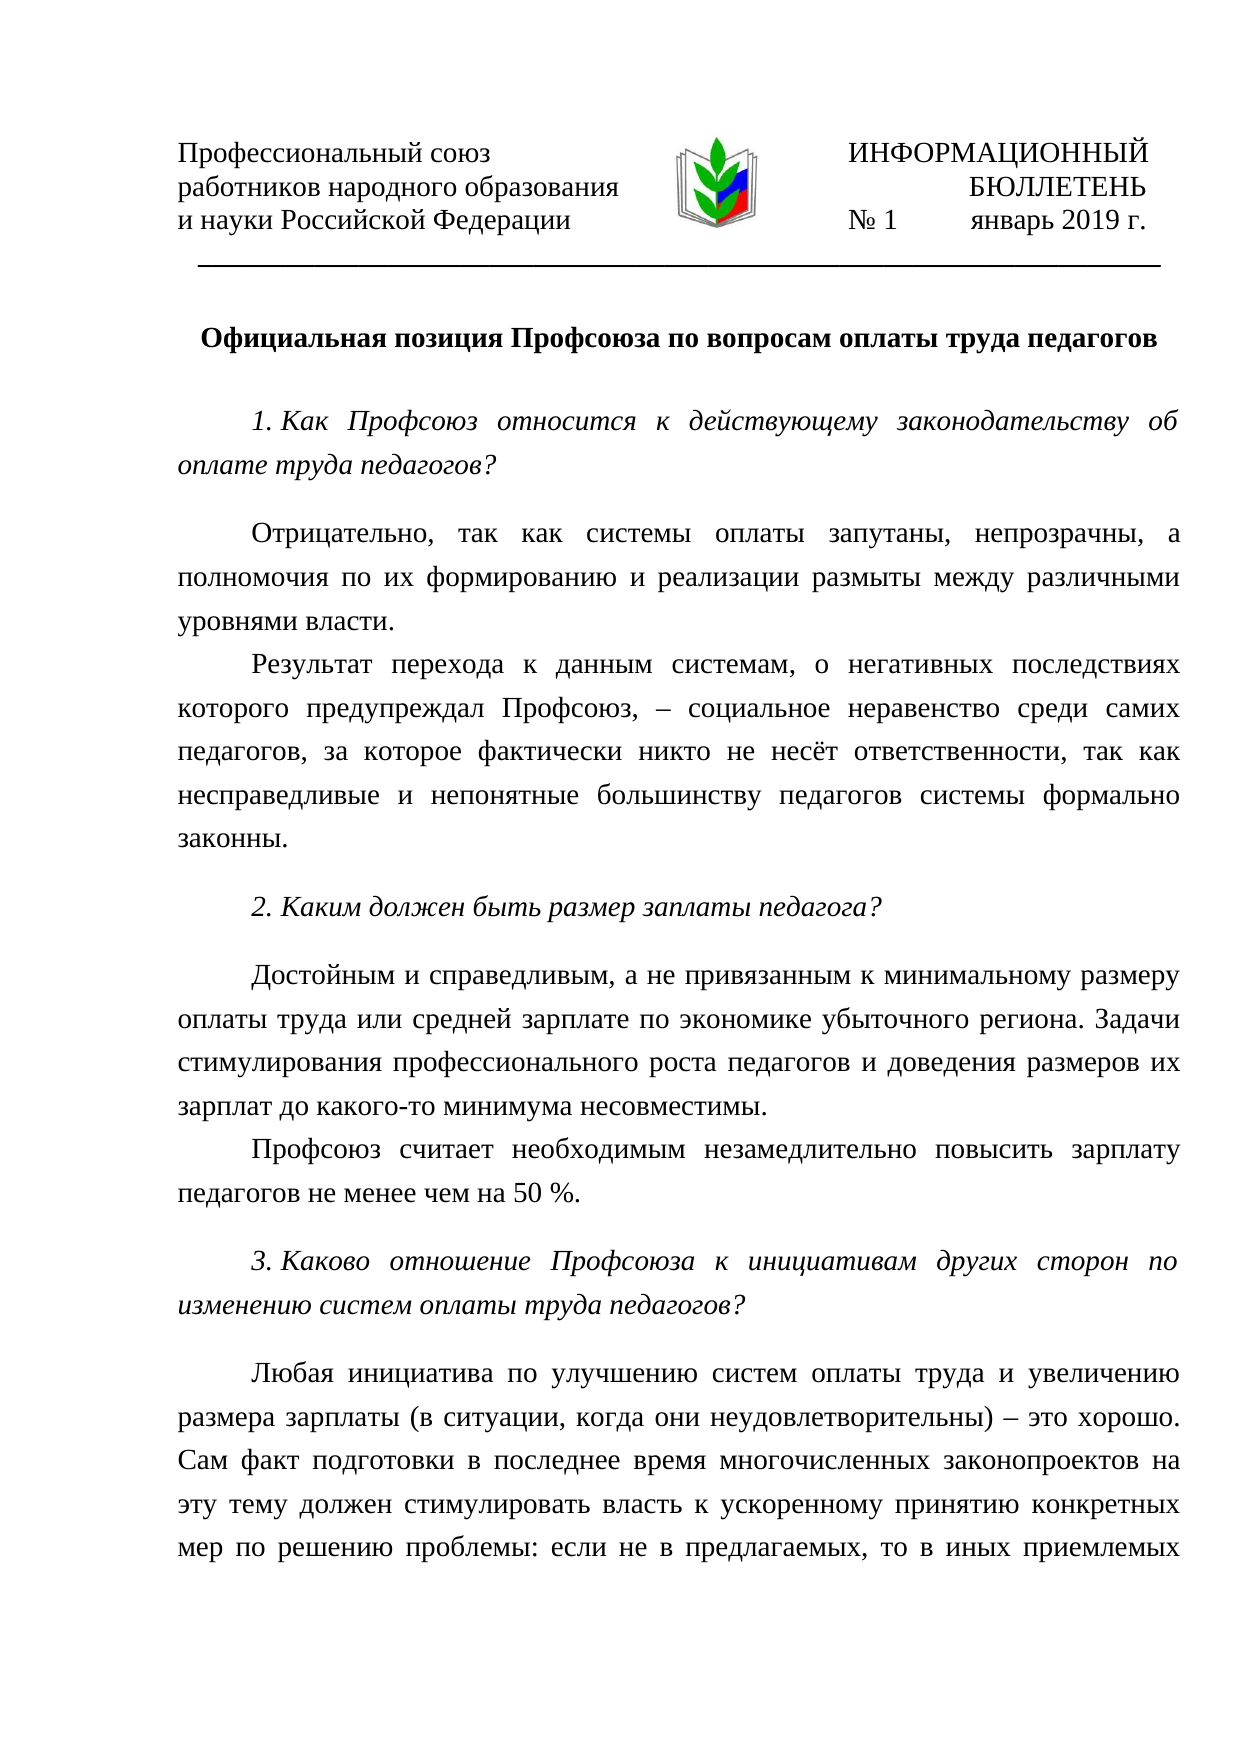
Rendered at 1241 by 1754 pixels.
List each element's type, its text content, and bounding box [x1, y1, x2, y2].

list Каково отношение Профсоюза к инициативам других сторон по изменению систем оплаты труда педагогов? [177, 1243, 1181, 1320]
text Профессиональный союз [177, 135, 673, 169]
text Профсоюз считает необходимым незамедлительно повысить зарплату педагогов не менее чем на 50 %. [177, 1131, 1181, 1208]
text работников народного образования [177, 169, 673, 202]
text __________________________________________________________________ [177, 236, 1181, 269]
text Любая инициатива по улучшению систем оплаты труда и увеличению размера зарплаты (в ситуации, когда они неудовлетворительны) – это хорошо. Сам факт подготовки в последнее время многочисленных законопроектов на эту тему должен стимулировать власть к ускоренному принятию конкретных мер по решению проблемы: если не в предлагаемых, то в иных приемлемых [177, 1355, 1181, 1563]
list Как Профсоюз относится к действующему законодательству об оплате труда педагогов? [177, 403, 1181, 481]
text Официальная позиция Профсоюза по вопросам оплаты труда педагогов [177, 320, 1181, 353]
text ИНФОРМАЦИОННЫЙ [760, 135, 1181, 169]
text Результат перехода к данным системам, о негативных последствиях которого предупреждал Профсоюз, – социальное неравенство среди самих педагогов, за которое фактически никто не несёт ответственности, так как несправедливые и непонятные большинству педагогов системы формально законны. [177, 646, 1181, 854]
picture [673, 135, 760, 231]
list Каким должен быть размер заплаты педагога? [177, 889, 1181, 922]
text и науки Российской Федерации № 1 январь 2019 г. [177, 202, 1181, 236]
text БЮЛЛЕТЕНЬ [760, 169, 1181, 202]
text Достойным и справедливым, а не привязанным к минимальному размеру оплаты труда или средней зарплате по экономике убыточного региона. Задачи стимулирования профессионального роста педагогов и доведения размеров их зарплат до какого-то минимума несовместимы. [177, 957, 1181, 1121]
text Отрицательно, так как системы оплаты запутаны, непрозрачны, а полномочия по их формированию и реализации размыты между различными уровнями власти. [177, 516, 1181, 636]
